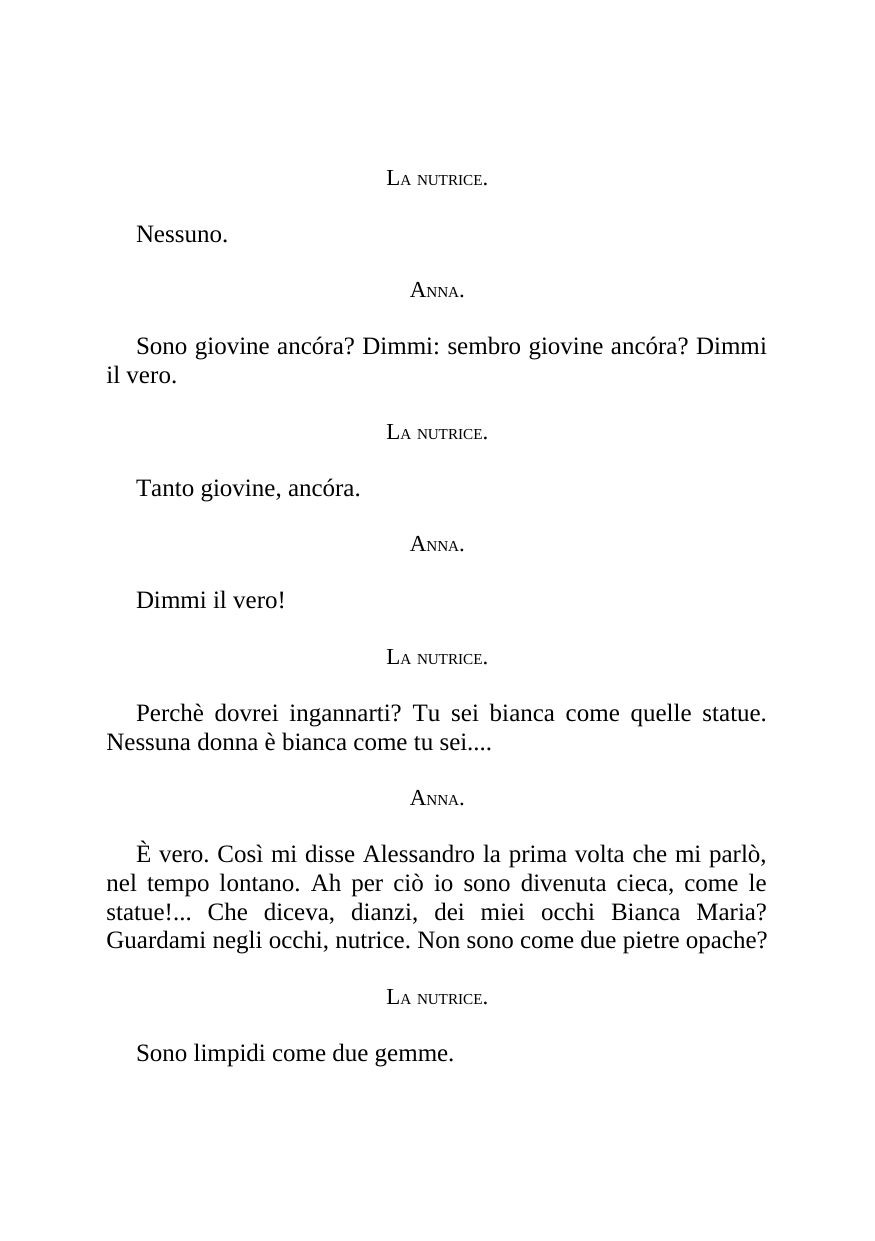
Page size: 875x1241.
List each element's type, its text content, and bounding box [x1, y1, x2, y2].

text È vero. Così mi disse Alessandro la prima volta che mi parlò, nel tempo lontano. Ah per ciò io sono divenuta cieca, come le statue!... Che diceva, dianzi, dei miei occhi Bianca Maria? Guardami negli occhi, nutrice. Non sono come due pietre opache? [106, 839, 768, 954]
text Tanto giovine, ancóra. [106, 473, 768, 502]
text La nutrice. [106, 164, 768, 190]
text La nutrice. [106, 418, 768, 444]
text Anna. [106, 530, 768, 557]
text La nutrice. [106, 983, 768, 1009]
text Perchè dovrei ingannarti? Tu sei bianca come quelle statue. Nessuna donna è bianca come tu sei.... [106, 698, 768, 756]
text Dimmi il vero! [106, 585, 768, 614]
text La nutrice. [106, 643, 768, 669]
text Sono limpidi come due gemme. [106, 1038, 768, 1067]
text Anna. [106, 784, 768, 811]
text Nessuno. [106, 219, 768, 248]
text Anna. [106, 276, 768, 303]
text Sono giovine ancóra? Dimmi: sembro giovine ancóra? Dimmi il vero. [106, 331, 768, 389]
